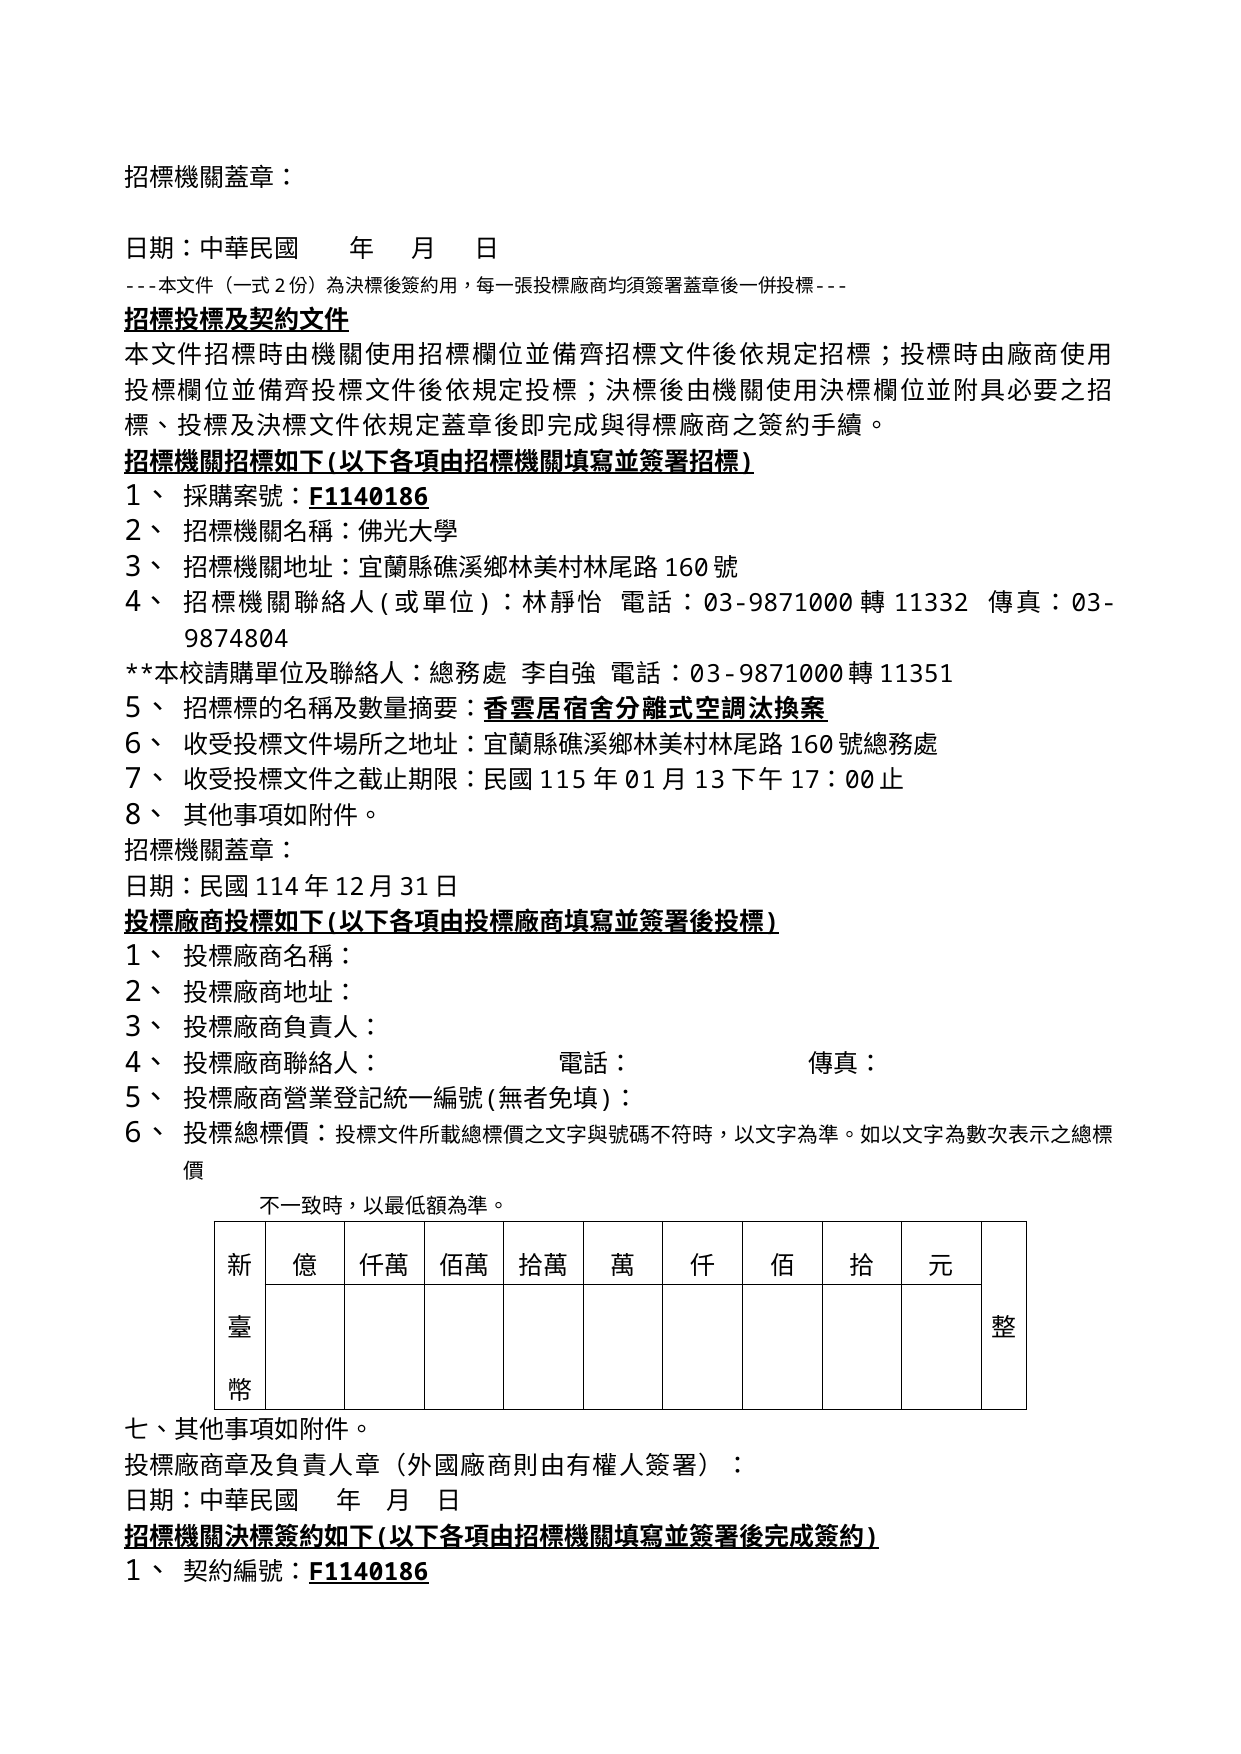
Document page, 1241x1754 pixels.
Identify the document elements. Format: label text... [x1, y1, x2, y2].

list 投標廠商負責人： [124, 1008, 1116, 1044]
list 投標總標價：投標文件所載總標價之文字與號碼不符時，以文字為準。如以文字為數次表示之總標價 [124, 1114, 1116, 1185]
list 其他事項如附件。 [124, 796, 1116, 831]
text 招標投標及契約文件 [124, 300, 1116, 335]
table_cell [902, 1285, 981, 1409]
table_cell [266, 1285, 344, 1409]
text 日期：民國114年12月31日 [124, 867, 1116, 902]
table_header 元 [902, 1222, 981, 1284]
list 投標廠商地址： [124, 973, 1116, 1008]
text 招標機關決標簽約如下(以下各項由招標機關填寫並簽署後完成簽約) [124, 1517, 1116, 1552]
list 契約編號：F1140186 [124, 1552, 1116, 1587]
table_cell [425, 1285, 503, 1409]
list 招標標的名稱及數量摘要：香雲居宿舍分離式空調汰換案 [124, 689, 1116, 725]
text 日期：中華民國 年 月 日 [124, 229, 1116, 264]
text 投標廠商投標如下(以下各項由投標廠商填寫並簽署後投標) [124, 902, 1116, 937]
text 投標廠商章及負責人章（外國廠商則由有權人簽署）： [124, 1446, 1116, 1481]
table_header 新 臺 幣 [215, 1222, 265, 1409]
list 招標機關聯絡人(或單位)：林靜怡 電話：03-9871000轉11332 傳真：03-9874804 [124, 583, 1116, 654]
table_cell [743, 1285, 822, 1409]
table_cell [504, 1285, 583, 1409]
table_cell [584, 1285, 662, 1409]
list 收受投標文件之截止期限：民國115年01月13下午17：00止 [124, 760, 1116, 796]
text 本文件招標時由機關使用招標欄位並備齊招標文件後依規定招標；投標時由廠商使用投標欄位並備齊投標文件後依規定投標；決標後由機關使用決標欄位並附具必要之招標、投標及決標文件依規定蓋章後即完成與得標廠商之簽約手續。 [124, 335, 1116, 442]
table_header 億 [266, 1222, 344, 1284]
table_cell [663, 1285, 742, 1409]
text 日期：中華民國 年 月 日 [124, 1481, 1116, 1517]
text 不一致時，以最低額為準。 [183, 1185, 1116, 1221]
text 招標機關蓋章： [124, 831, 1116, 867]
table_header 仟 [663, 1222, 742, 1284]
text ---本文件（一式2份）為決標後簽約用，每一張投標廠商均須簽署蓋章後一併投標--- [124, 264, 1116, 300]
table_header 仟萬 [345, 1222, 424, 1284]
list 招標機關名稱：佛光大學 [124, 512, 1116, 548]
table_header 佰 [743, 1222, 822, 1284]
table_header 整 [982, 1222, 1026, 1409]
list 投標廠商營業登記統一編號(無者免填)： [124, 1079, 1116, 1114]
list 投標廠商聯絡人： 電話： 傳真： [124, 1044, 1116, 1079]
table_header 拾 [823, 1222, 901, 1284]
list 投標廠商名稱： [124, 937, 1116, 973]
table_header 萬 [584, 1222, 662, 1284]
table_cell [345, 1285, 424, 1409]
text 七、其他事項如附件。 [124, 1410, 1116, 1446]
text 招標機關招標如下(以下各項由招標機關填寫並簽署招標) [124, 442, 1116, 477]
list 招標機關地址：宜蘭縣礁溪鄉林美村林尾路160號 [124, 548, 1116, 583]
list 收受投標文件場所之地址：宜蘭縣礁溪鄉林美村林尾路160號總務處 [124, 725, 1116, 760]
table_cell [823, 1285, 901, 1409]
list 採購案號：F1140186 [124, 477, 1116, 512]
table_header 拾萬 [504, 1222, 583, 1284]
text **本校請購單位及聯絡人：總務處 李自強 電話：03-9871000轉11351 [124, 654, 1116, 689]
table_header 佰萬 [425, 1222, 503, 1284]
text 招標機關蓋章： [124, 158, 1116, 194]
